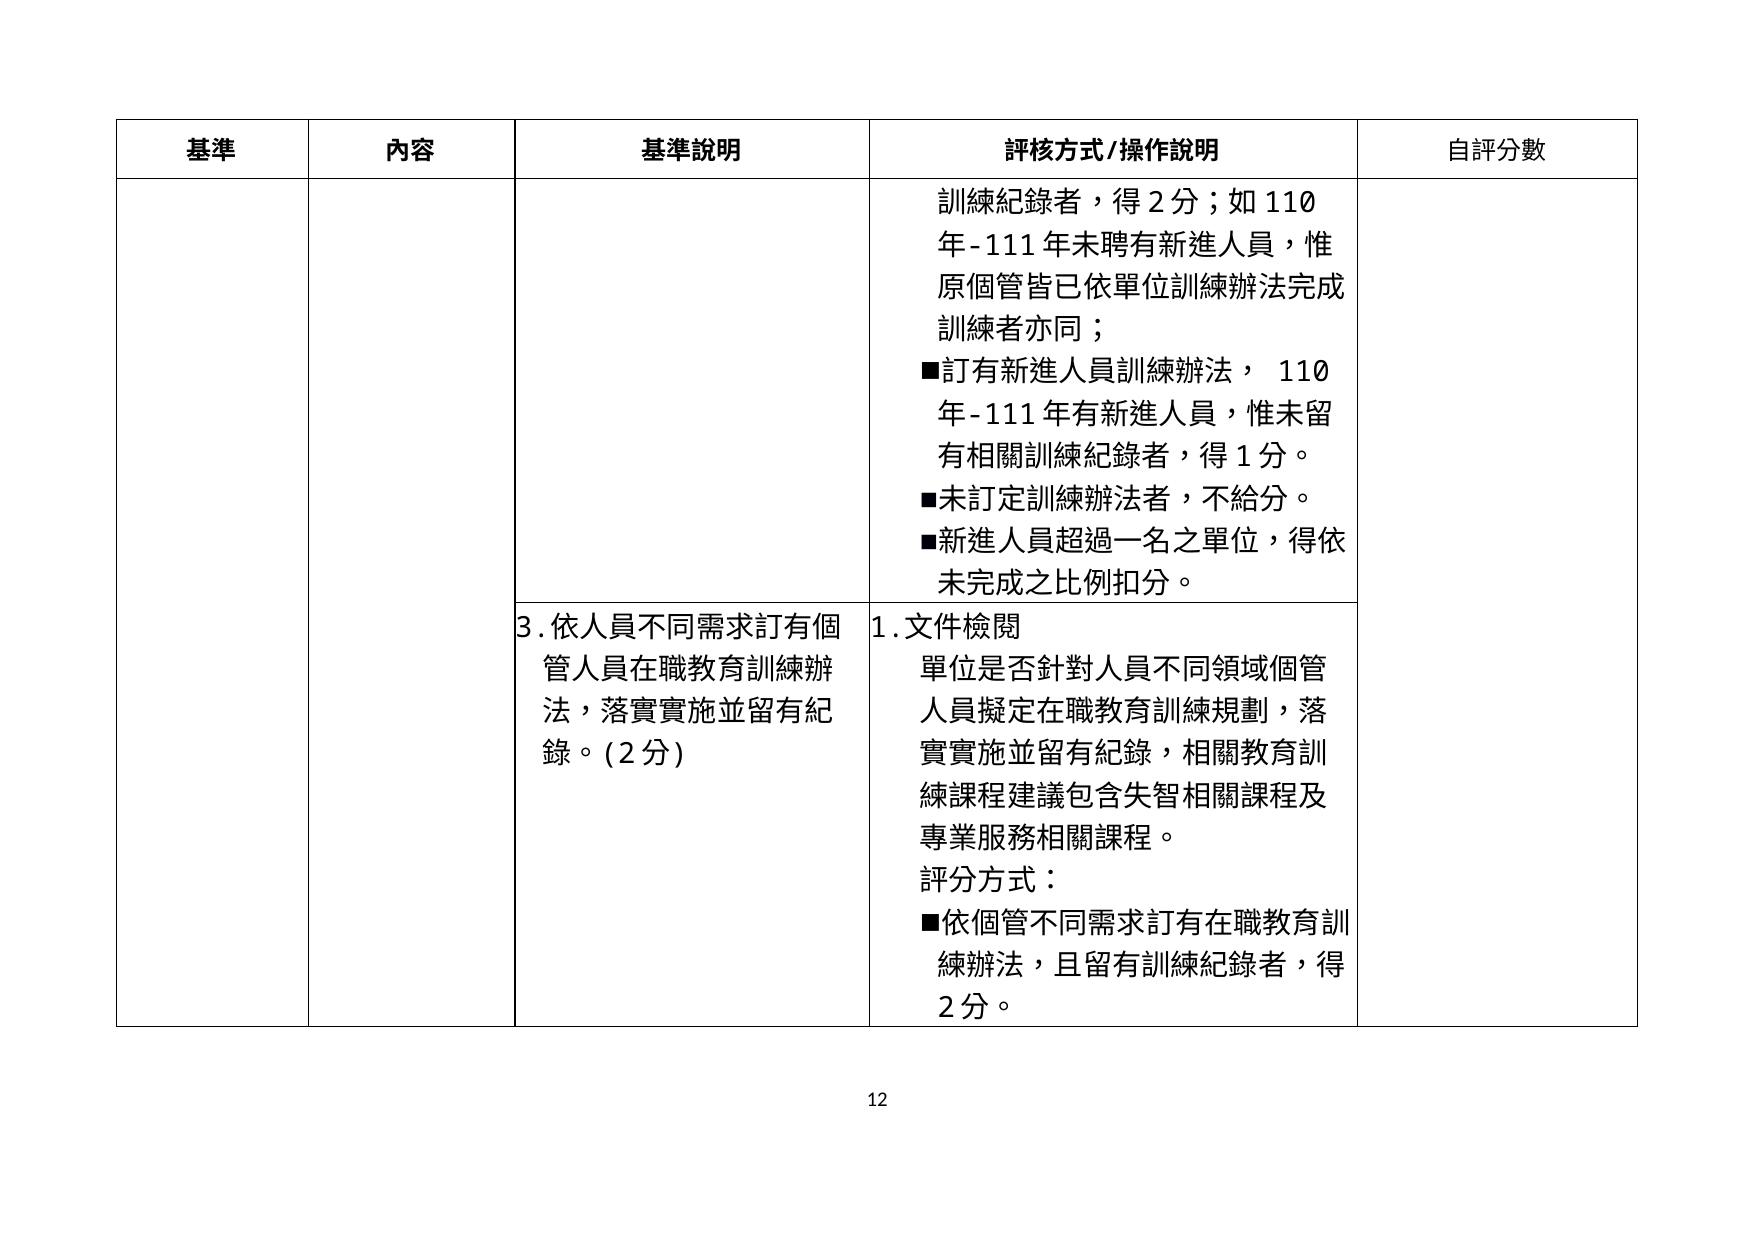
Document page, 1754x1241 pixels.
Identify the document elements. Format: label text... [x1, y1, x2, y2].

table_cell [309, 179, 514, 1026]
table_header 基準說明 [516, 120, 869, 178]
table_header 基準 [117, 120, 308, 178]
table_cell [516, 179, 869, 602]
table_header 自評分數 [1358, 120, 1637, 178]
table_header 內容 [309, 120, 514, 178]
table_cell 訓練紀錄者，得2分；如110年-111年未聘有新進人員，惟原個管皆已依單位訓練辦法完成訓練者亦同； 訂有新進人員訓練辦法， 110年-111年有新進人員，惟未留有相關訓練紀錄者，得1分。 未訂定訓練辦法者，不給分。 新進人員超過一名之單位，得依未完成之比例扣分。 [870, 179, 1357, 602]
table_header 評核方式/操作說明 [870, 120, 1357, 178]
table_cell [1358, 179, 1637, 1026]
table_cell 文件檢閱 單位是否針對人員不同領域個管人員擬定在職教育訓練規劃，落實實施並留有紀錄，相關教育訓練課程建議包含失智相關課程及專業服務相關課程。 評分方式： 依個管不同需求訂有在職教育訓練辦法，且留有訓練紀錄者，得2分。 僅訂有在職教育訓練辦法，未落實執行者，得1分。 未訂有在職教育訓練辦法者，不給分。 [870, 603, 1357, 1026]
table_cell [117, 179, 308, 1026]
table_cell 3.依人員不同需求訂有個管人員在職教育訓練辦法，落實實施並留有紀錄。(2分) [516, 603, 869, 1026]
